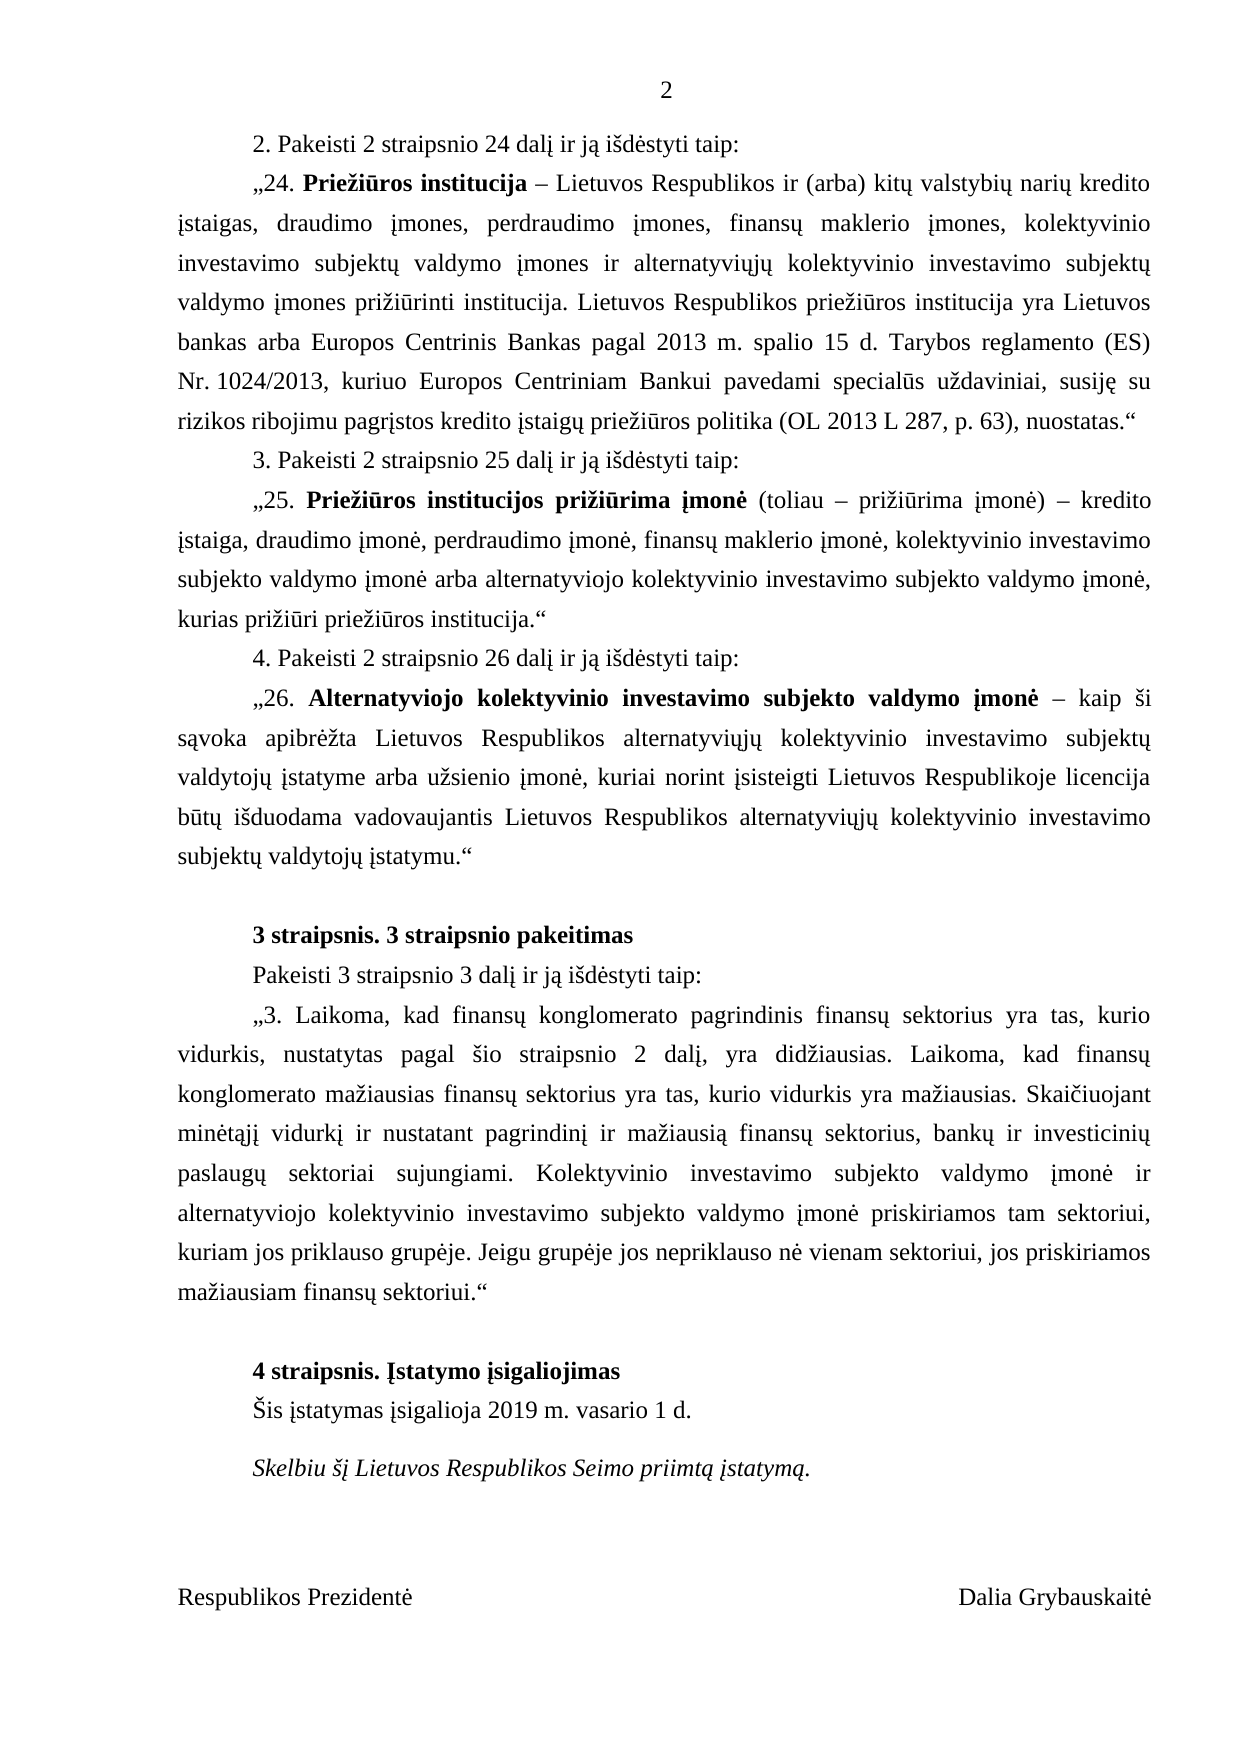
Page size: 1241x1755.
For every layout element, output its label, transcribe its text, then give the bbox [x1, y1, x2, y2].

text Skelbiu šį Lietuvos Respublikos Seimo priimtą įstatymą. [177, 1453, 1152, 1482]
text 3. Pakeisti 2 straipsnio 25 dalį ir ją išdėstyti taip: [177, 435, 1152, 474]
text 2. Pakeisti 2 straipsnio 24 dalį ir ją išdėstyti taip: [177, 118, 1152, 158]
text Šis įstatymas įsigalioja 2019 m. vasario 1 d. [177, 1385, 1152, 1424]
text „26. Alternatyviojo kolektyvinio investavimo subjekto valdymo įmonė – kaip ši sąvoka apibrėžta Lietuvos Respublikos alternatyviųjų kolektyvinio investavimo subjektų valdytojų įstatyme arba užsienio įmonė, kuriai norint įsisteigti Lietuvos Respublikoje licencija būtų išduodama vadovaujantis Lietuvos Respublikos alternatyviųjų kolektyvinio investavimo subjektų valdytojų įstatymu.“ [177, 672, 1152, 870]
text „25. Priežiūros institucijos prižiūrima įmonė (toliau – prižiūrima įmonė) – kredito įstaiga, draudimo įmonė, perdraudimo įmonė, finansų maklerio įmonė, kolektyvinio investavimo subjekto valdymo įmonė arba alternatyviojo kolektyvinio investavimo subjekto valdymo įmonė, kurias prižiūri priežiūros institucija.“ [177, 474, 1152, 633]
text „24. Priežiūros institucija – Lietuvos Respublikos ir (arba) kitų valstybių narių kredito įstaigas, draudimo įmones, perdraudimo įmones, finansų maklerio įmones, kolektyvinio investavimo subjektų valdymo įmones ir alternatyviųjų kolektyvinio investavimo subjektų valdymo įmones prižiūrinti institucija. Lietuvos Respublikos priežiūros institucija yra Lietuvos bankas arba Europos Centrinis Bankas pagal 2013 m. spalio 15 d. Tarybos reglamento (ES) Nr. 1024/2013, kuriuo Europos Centriniam Bankui pavedami specialūs uždaviniai, susiję su rizikos ribojimu pagrįstos kredito įstaigų priežiūros politika (OL 2013 L 287, p. 63), nuostatas.“ [177, 158, 1152, 435]
text 3 straipsnis. 3 straipsnio pakeitimas [177, 910, 1152, 949]
text „3. Laikoma, kad finansų konglomerato pagrindinis finansų sektorius yra tas, kurio vidurkis, nustatytas pagal šio straipsnio 2 dalį, yra didžiausias. Laikoma, kad finansų konglomerato mažiausias finansų sektorius yra tas, kurio vidurkis yra mažiausias. Skaičiuojant minėtąjį vidurkį ir nustatant pagrindinį ir mažiausią finansų sektorius, bankų ir investicinių paslaugų sektoriai sujungiami. Kolektyvinio investavimo subjekto valdymo įmonė ir alternatyviojo kolektyvinio investavimo subjekto valdymo įmonė priskiriamos tam sektoriui, kuriam jos priklauso grupėje. Jeigu grupėje jos nepriklauso nė vienam sektoriui, jos priskiriamos mažiausiam finansų sektoriui.“ [177, 989, 1152, 1306]
text Pakeisti 3 straipsnio 3 dalį ir ją išdėstyti taip: [177, 949, 1152, 989]
text 4. Pakeisti 2 straipsnio 26 dalį ir ją išdėstyti taip: [177, 633, 1152, 672]
text Respublikos Prezidentė Dalia Grybauskaitė [177, 1582, 1152, 1611]
text 4 straipsnis. Įstatymo įsigaliojimas [177, 1345, 1152, 1385]
